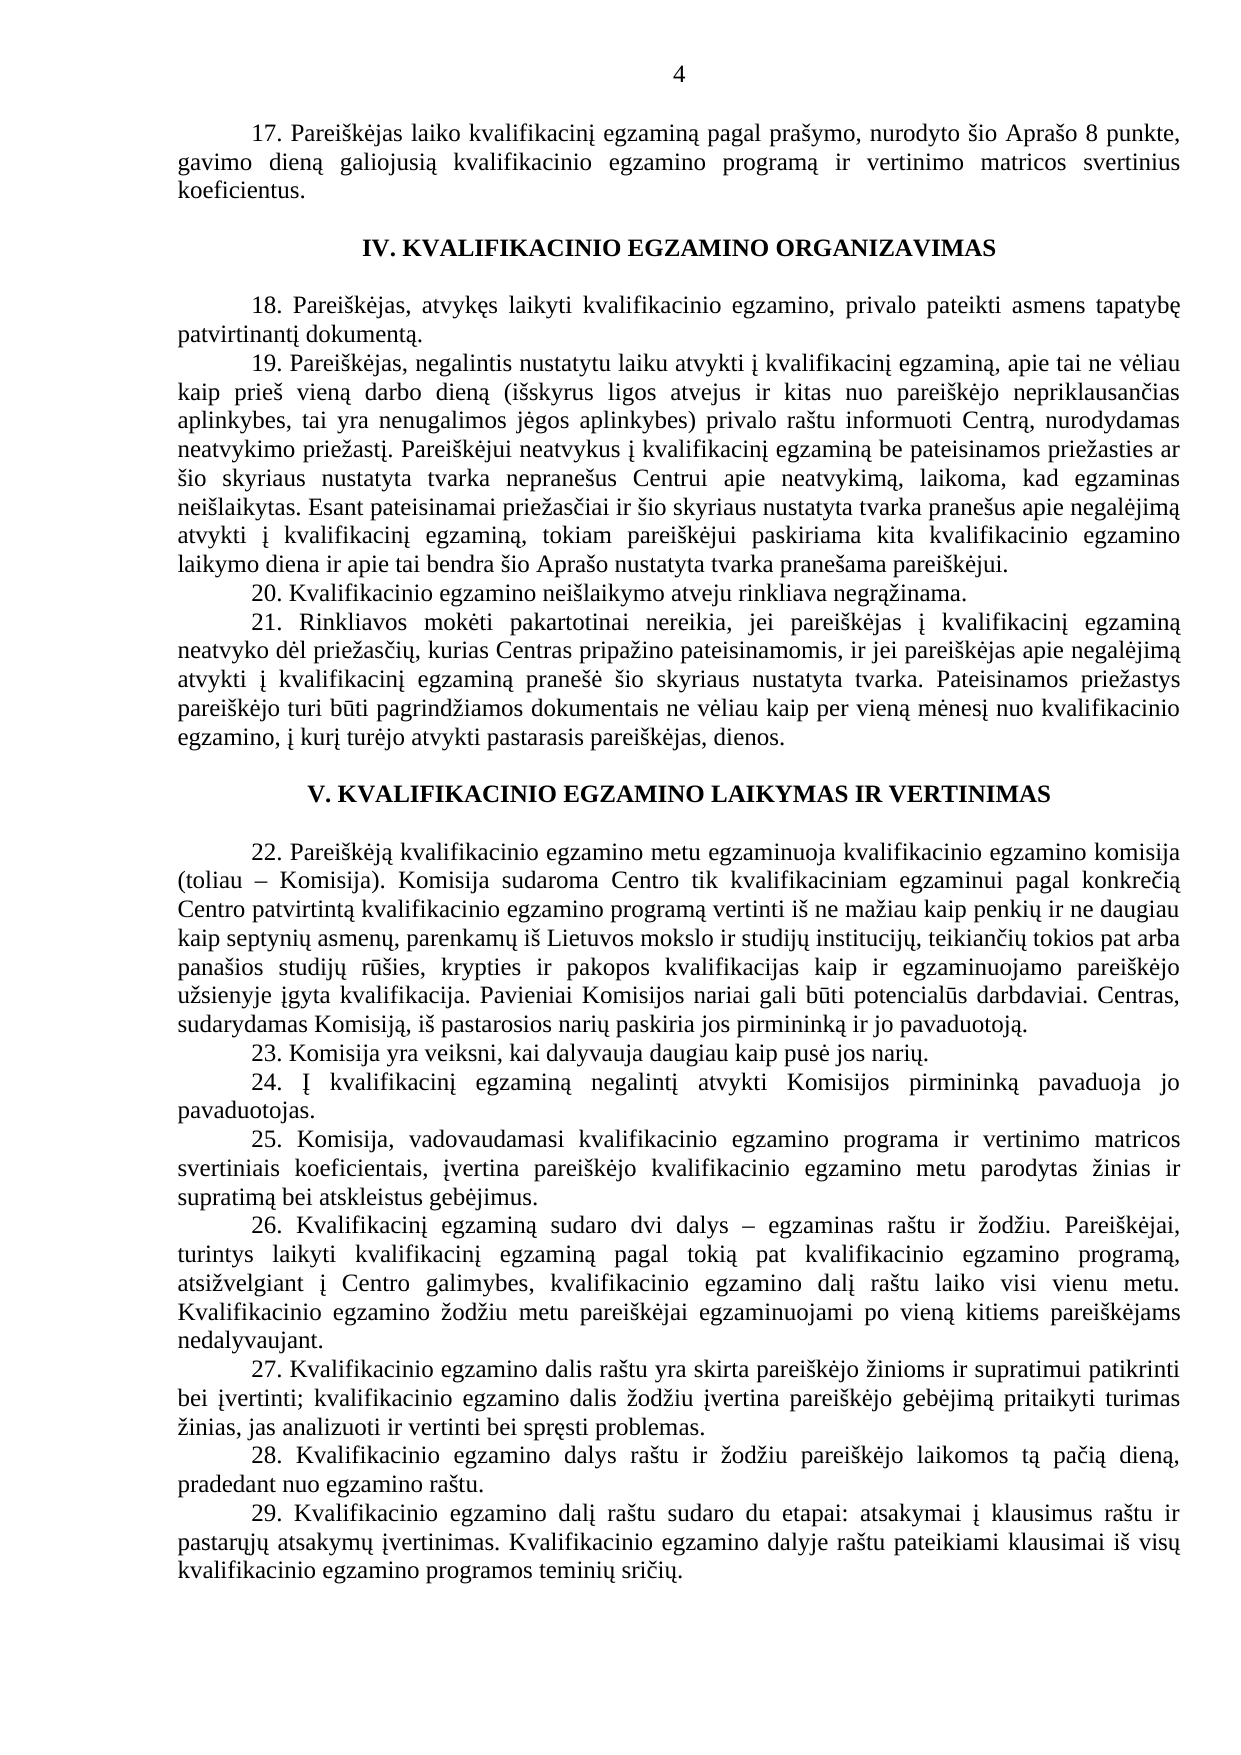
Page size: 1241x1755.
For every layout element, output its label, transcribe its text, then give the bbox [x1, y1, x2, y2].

text 22. Pareiškėją kvalifikacinio egzamino metu egzaminuoja kvalifikacinio egzamino komisija (toliau – Komisija). Komisija sudaroma Centro tik kvalifikaciniam egzaminui pagal konkrečią Centro patvirtintą kvalifikacinio egzamino programą vertinti iš ne mažiau kaip penkių ir ne daugiau kaip septynių asmenų, parenkamų iš Lietuvos mokslo ir studijų institucijų, teikiančių tokios pat arba panašios studijų rūšies, krypties ir pakopos kvalifikacijas kaip ir egzaminuojamo pareiškėjo užsienyje įgyta kvalifikacija. Pavieniai Komisijos nariai gali būti potencialūs darbdaviai. Centras, sudarydamas Komisiją, iš pastarosios narių paskiria jos pirmininką ir jo pavaduotoją. [177, 837, 1181, 1038]
text 25. Komisija, vadovaudamasi kvalifikacinio egzamino programa ir vertinimo matricos svertiniais koeficientais, įvertina pareiškėjo kvalifikacinio egzamino metu parodytas žinias ir supratimą bei atskleistus gebėjimus. [177, 1124, 1181, 1211]
text V. KVALIFIKACINIO EGZAMINO LAIKYMAS IR VERTINIMAS [177, 779, 1181, 808]
text 27. Kvalifikacinio egzamino dalis raštu yra skirta pareiškėjo žinioms ir supratimui patikrinti bei įvertinti; kvalifikacinio egzamino dalis žodžiu įvertina pareiškėjo gebėjimą pritaikyti turimas žinias, jas analizuoti ir vertinti bei spręsti problemas. [177, 1354, 1181, 1441]
text 23. Komisija yra veiksni, kai dalyvauja daugiau kaip pusė jos narių. [177, 1038, 1181, 1067]
text 26. Kvalifikacinį egzaminą sudaro dvi dalys – egzaminas raštu ir žodžiu. Pareiškėjai, turintys laikyti kvalifikacinį egzaminą pagal tokią pat kvalifikacinio egzamino programą, atsižvelgiant į Centro galimybes, kvalifikacinio egzamino dalį raštu laiko visi vienu metu. Kvalifikacinio egzamino žodžiu metu pareiškėjai egzaminuojami po vieną kitiems pareiškėjams nedalyvaujant. [177, 1211, 1181, 1354]
text 21. Rinkliavos mokėti pakartotinai nereikia, jei pareiškėjas į kvalifikacinį egzaminą neatvyko dėl priežasčių, kurias Centras pripažino pateisinamomis, ir jei pareiškėjas apie negalėjimą atvykti į kvalifikacinį egzaminą pranešė šio skyriaus nustatyta tvarka. Pateisinamos priežastys pareiškėjo turi būti pagrindžiamos dokumentais ne vėliau kaip per vieną mėnesį nuo kvalifikacinio egzamino, į kurį turėjo atvykti pastarasis pareiškėjas, dienos. [177, 607, 1181, 751]
text IV. KVALIFIKACINIO EGZAMINO ORGANIZAVIMAS [177, 233, 1181, 262]
text 19. Pareiškėjas, negalintis nustatytu laiku atvykti į kvalifikacinį egzaminą, apie tai ne vėliau kaip prieš vieną darbo dieną (išskyrus ligos atvejus ir kitas nuo pareiškėjo nepriklausančias aplinkybes, tai yra nenugalimos jėgos aplinkybes) privalo raštu informuoti Centrą, nurodydamas neatvykimo priežastį. Pareiškėjui neatvykus į kvalifikacinį egzaminą be pateisinamos priežasties ar šio skyriaus nustatyta tvarka nepranešus Centrui apie neatvykimą, laikoma, kad egzaminas neišlaikytas. Esant pateisinamai priežasčiai ir šio skyriaus nustatyta tvarka pranešus apie negalėjimą atvykti į kvalifikacinį egzaminą, tokiam pareiškėjui paskiriama kita kvalifikacinio egzamino laikymo diena ir apie tai bendra šio Aprašo nustatyta tvarka pranešama pareiškėjui. [177, 348, 1181, 578]
text 18. Pareiškėjas, atvykęs laikyti kvalifikacinio egzamino, privalo pateikti asmens tapatybę patvirtinantį dokumentą. [177, 291, 1181, 348]
text 20. Kvalifikacinio egzamino neišlaikymo atveju rinkliava negrąžinama. [177, 578, 1181, 607]
text 24. Į kvalifikacinį egzaminą negalintį atvykti Komisijos pirmininką pavaduoja jo pavaduotojas. [177, 1067, 1181, 1124]
text 28. Kvalifikacinio egzamino dalys raštu ir žodžiu pareiškėjo laikomos tą pačią dieną, pradedant nuo egzamino raštu. [177, 1441, 1181, 1498]
text 29. Kvalifikacinio egzamino dalį raštu sudaro du etapai: atsakymai į klausimus raštu ir pastarųjų atsakymų įvertinimas. Kvalifikacinio egzamino dalyje raštu pateikiami klausimai iš visų kvalifikacinio egzamino programos teminių sričių. [177, 1498, 1181, 1584]
text 17. Pareiškėjas laiko kvalifikacinį egzaminą pagal prašymo, nurodyto šio Aprašo 8 punkte, gavimo dieną galiojusią kvalifikacinio egzamino programą ir vertinimo matricos svertinius koeficientus. [177, 118, 1181, 204]
